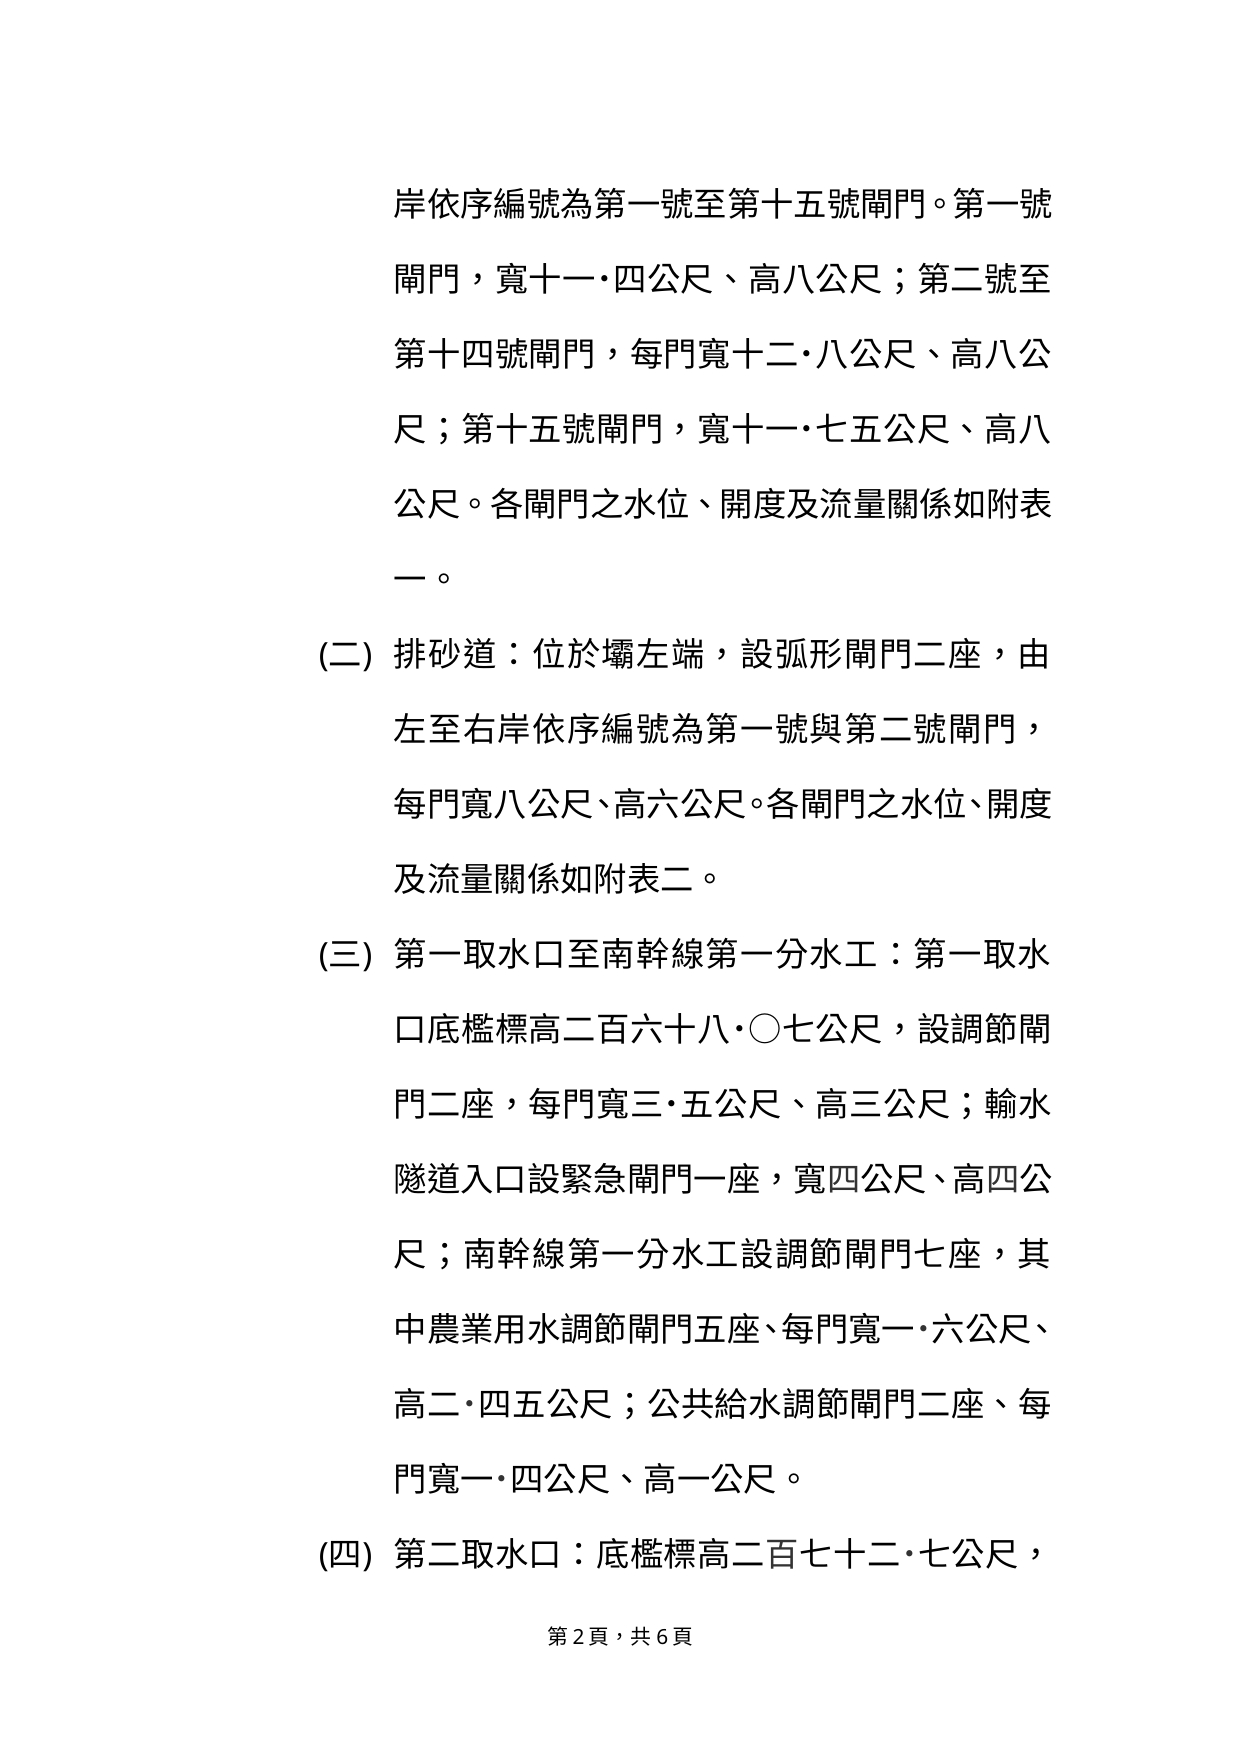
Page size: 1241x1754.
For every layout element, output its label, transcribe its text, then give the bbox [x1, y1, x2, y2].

list 岸依序編號為第一號至第十五號閘門。第一號閘門，寬十一˙四公尺、高八公尺；第二號至第十四號閘門，每門寬十二˙八公尺、高八公尺；第十五號閘門，寬十一˙七五公尺、高八公尺。各閘門之水位、開度及流量關係如附表一。 [319, 164, 1053, 614]
list 排砂道：位於壩左端，設弧形閘門二座，由左至右岸依序編號為第一號與第二號閘門，每門寬八公尺、高六公尺。各閘門之水位、開度及流量關係如附表二。 [319, 614, 1053, 914]
list 第二取水口：底檻標高二百七十二˙七公尺， [319, 1514, 1053, 1589]
list 第一取水口至南幹線第一分水工：第一取水口底檻標高二百六十八˙○七公尺，設調節閘門二座，每門寬三˙五公尺、高三公尺；輸水隧道入口設緊急閘門一座，寬四公尺、高四公尺；南幹線第一分水工設調節閘門七座，其中農業用水調節閘門五座、每門寬一˙六公尺、高二˙四五公尺；公共給水調節閘門二座、每門寬一˙四公尺、高一公尺。 [319, 914, 1053, 1514]
